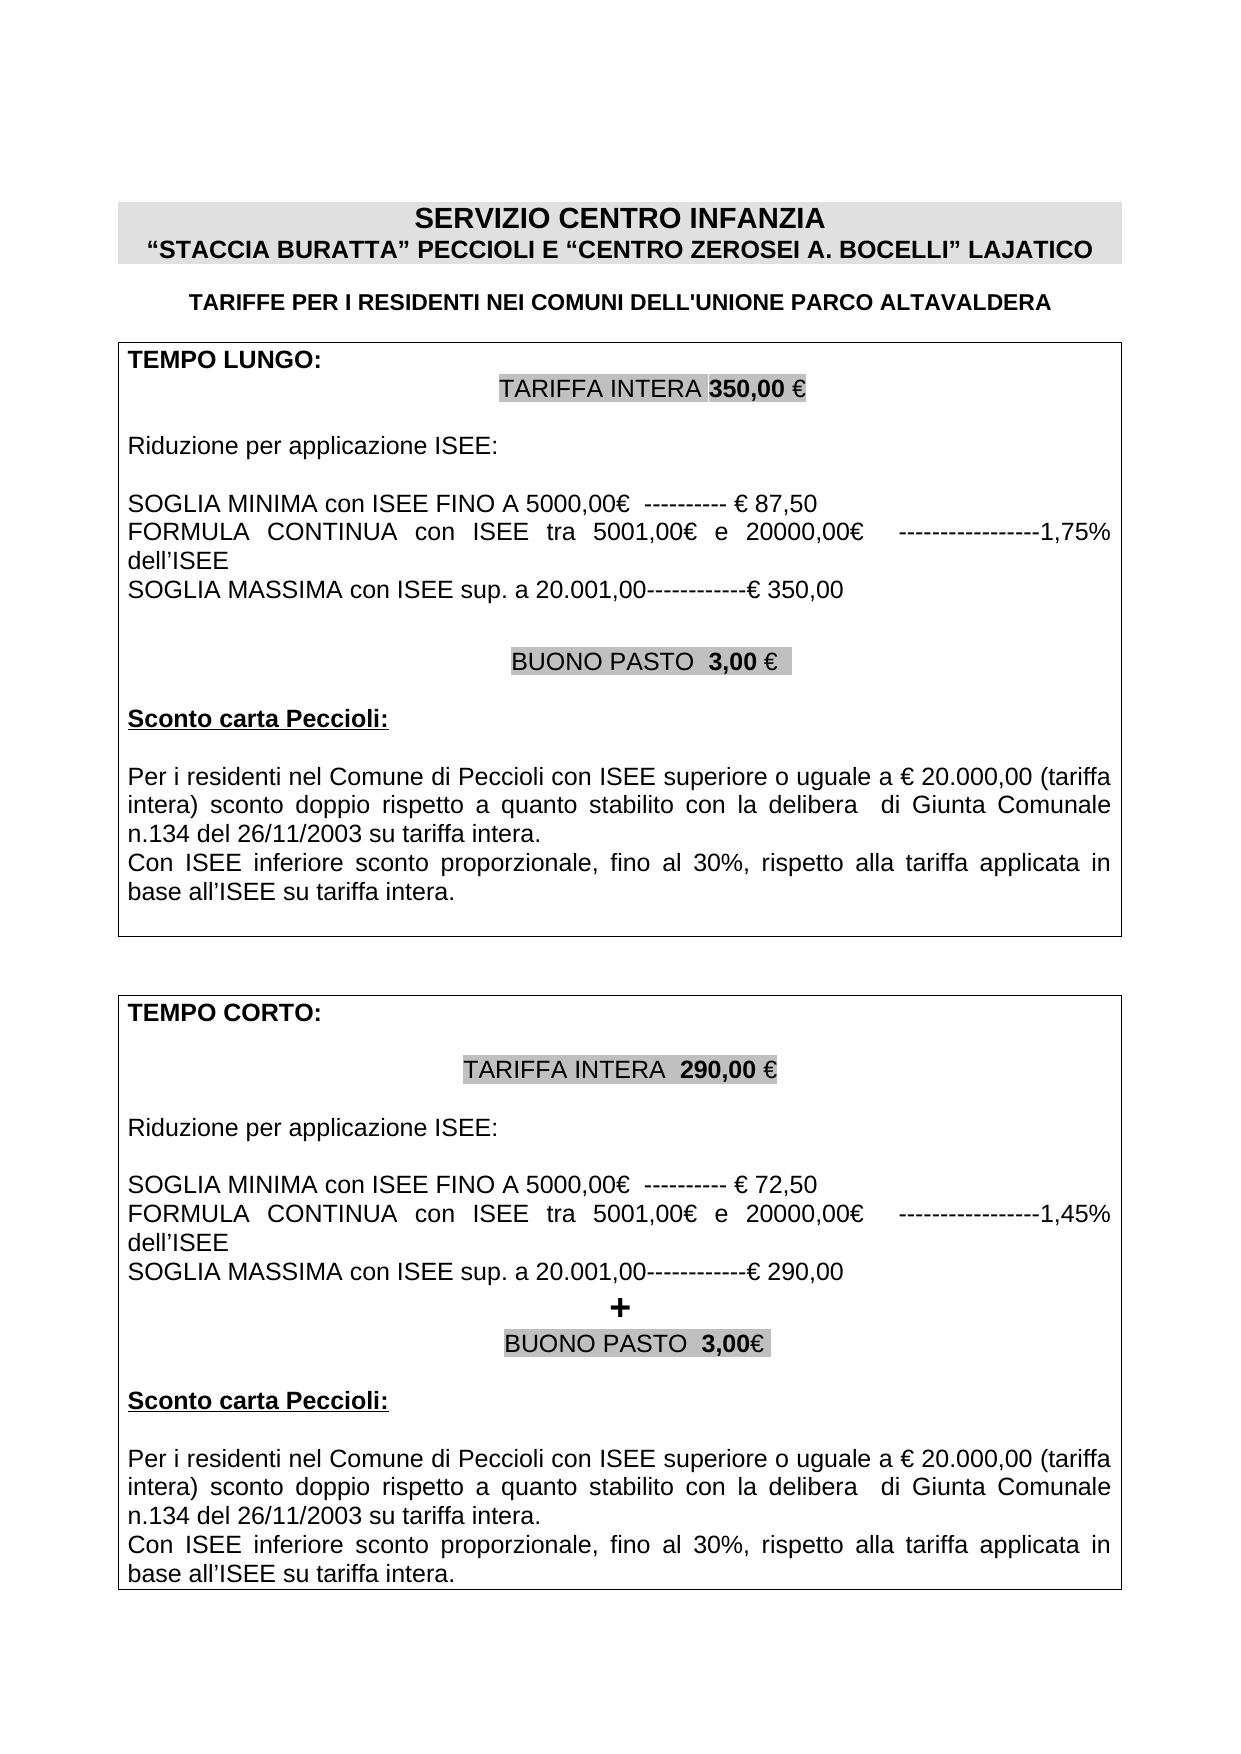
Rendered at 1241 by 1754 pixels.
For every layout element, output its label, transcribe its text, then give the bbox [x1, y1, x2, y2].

text + [119, 1282, 1121, 1325]
text SOGLIA MINIMA con ISEE FINO A 5000,00€ ---------- € 87,50 [119, 485, 1121, 514]
text FORMULA CONTINUA con ISEE tra 5001,00€ e 20000,00€ -----------------1,45% dell’ISEE [119, 1196, 1121, 1253]
text Sconto carta Peccioli: [119, 1383, 1121, 1415]
text BUONO PASTO 3,00 € [119, 643, 1121, 675]
text TARIFFE PER I RESIDENTI NEI COMUNI DELL'UNIONE PARCO ALTAVALDERA [118, 290, 1122, 316]
text TARIFFA INTERA 290,00 € [119, 1052, 1121, 1084]
text FORMULA CONTINUA con ISEE tra 5001,00€ e 20000,00€ -----------------1,75% dell’ISEE [119, 514, 1121, 572]
text Per i residenti nel Comune di Peccioli con ISEE superiore o uguale a € 20.000,00 (tariffa intera) sconto doppio rispetto a quanto stabilito con la delibera di Giunta Comunale n.134 del 26/11/2003 su tariffa intera. [119, 1440, 1121, 1527]
text SERVIZIO CENTRO INFANZIA [118, 202, 1122, 235]
text SOGLIA MASSIMA con ISEE sup. a 20.001,00------------€ 350,00 [119, 572, 1121, 603]
text Sconto carta Peccioli: [119, 701, 1121, 733]
text Riduzione per applicazione ISEE: [119, 428, 1121, 460]
text “STACCIA BURATTA” PECCIOLI E “CENTRO ZEROSEI A. BOCELLI” LAJATICO [118, 235, 1122, 264]
text TEMPO LUNGO: [119, 343, 1121, 370]
text SOGLIA MINIMA con ISEE FINO A 5000,00€ ---------- € 72,50 [119, 1167, 1121, 1196]
text TARIFFA INTERA 350,00 € [119, 370, 1121, 402]
text Per i residenti nel Comune di Peccioli con ISEE superiore o uguale a € 20.000,00 (tariffa intera) sconto doppio rispetto a quanto stabilito con la delibera di Giunta Comunale n.134 del 26/11/2003 su tariffa intera. [119, 758, 1121, 845]
text Riduzione per applicazione ISEE: [119, 1110, 1121, 1142]
text Con ISEE inferiore sconto proporzionale, fino al 30%, rispetto alla tariffa applicata in base all’ISEE su tariffa intera. [119, 1527, 1121, 1589]
text Con ISEE inferiore sconto proporzionale, fino al 30%, rispetto alla tariffa applicata in base all’ISEE su tariffa intera. [119, 845, 1121, 905]
text TEMPO CORTO: [119, 996, 1121, 1027]
text SOGLIA MASSIMA con ISEE sup. a 20.001,00------------€ 290,00 [119, 1253, 1121, 1282]
text BUONO PASTO 3,00€ [119, 1325, 1121, 1357]
